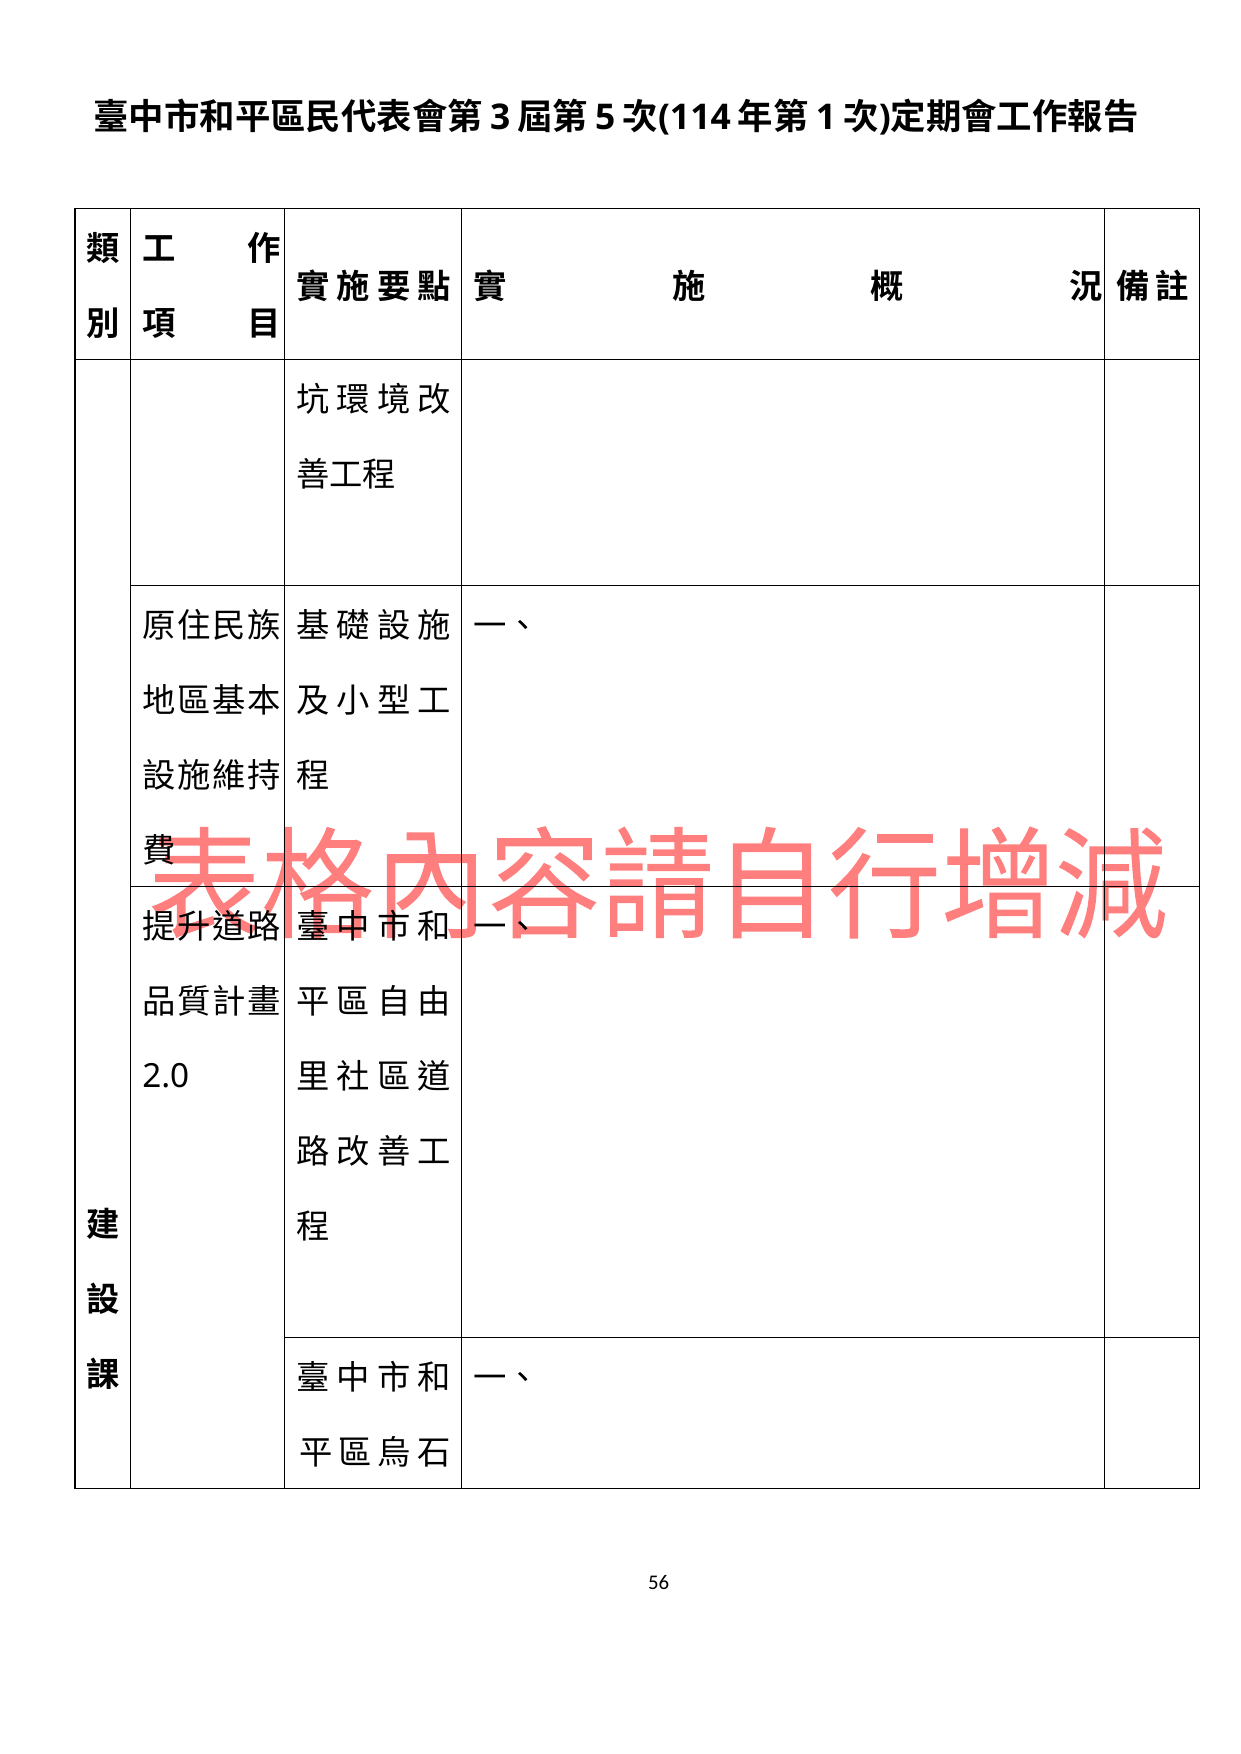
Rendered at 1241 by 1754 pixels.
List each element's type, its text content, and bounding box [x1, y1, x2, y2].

table_cell 提升道路品質計畫2.0 提升道路品質計畫2.0 [131, 887, 284, 1488]
table_cell [131, 360, 284, 585]
table_cell 臺中市和平區自由里社區道路改善工程 [285, 887, 461, 1337]
table_header 實施要點 [285, 209, 461, 359]
table_cell [462, 586, 1104, 886]
table_cell [1105, 1338, 1199, 1488]
table_cell [1105, 586, 1199, 886]
table_cell 基礎設施及小型工程 [285, 586, 461, 886]
table_cell [1105, 360, 1199, 585]
table_cell 原住民族地區基本設施維持費 [131, 586, 284, 886]
table_cell [1105, 887, 1199, 1337]
table_header 備註 [1105, 209, 1199, 359]
table_cell [462, 360, 1104, 585]
table_cell [462, 1338, 1104, 1488]
table_header 實施概況 [462, 209, 1104, 359]
table_cell 坑環境改善工程 [285, 360, 461, 585]
table_header 工作 項目 [131, 209, 284, 359]
table_cell 臺中市和平區烏石 [285, 1338, 461, 1488]
table_cell [462, 887, 1104, 1337]
table_header 類別 [76, 209, 130, 359]
